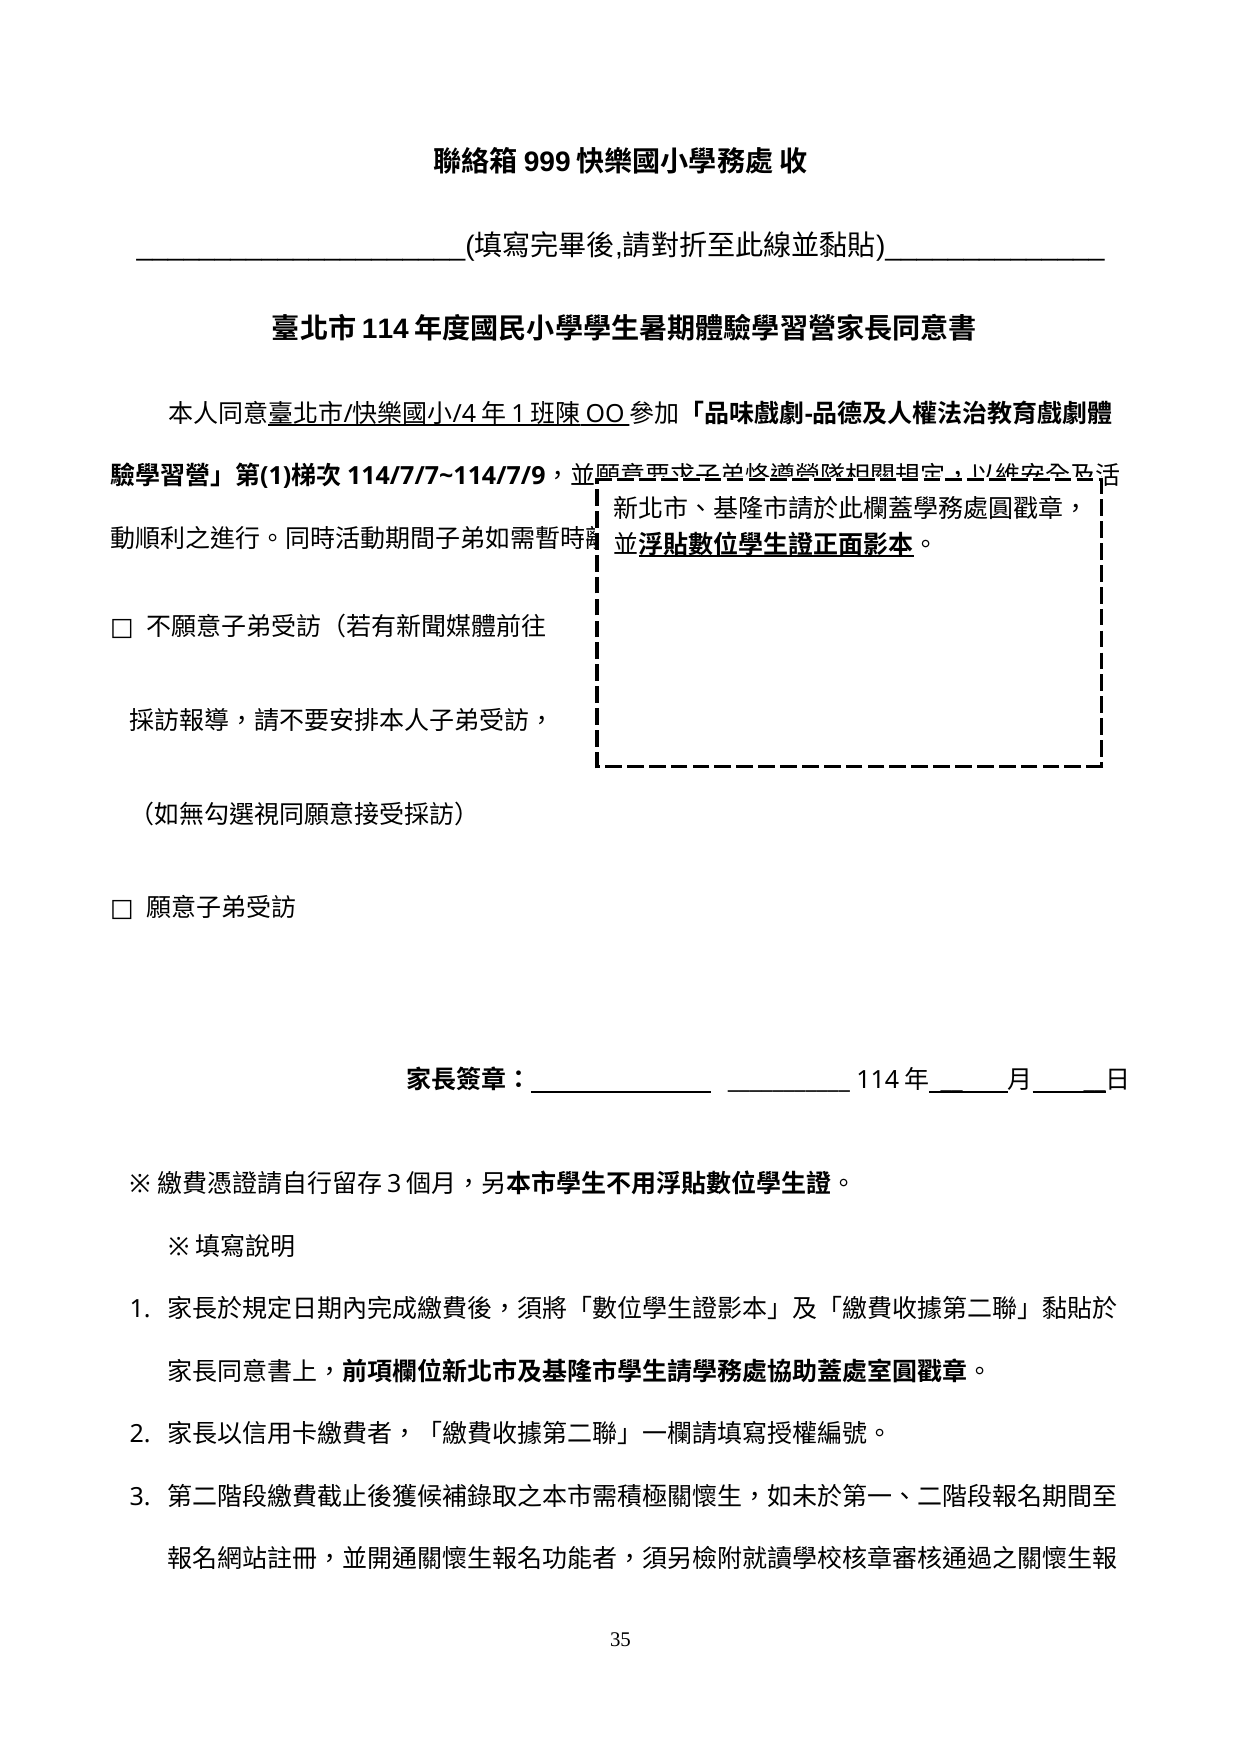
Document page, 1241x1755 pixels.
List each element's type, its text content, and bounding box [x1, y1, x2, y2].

text 聯絡箱 999快樂國小學務處 收 [59, 118, 1181, 181]
text 臺北市114年度國民小學學生暑期體驗學習營家長同意書 [59, 285, 1181, 347]
table_cell ※ 繳費憑證請自行留存3個月，另本市學生不用浮貼數位學生證。 ※ 填寫說明 1. 家長於規定日期內完成繳費後，須將「數位學生證影本」及「繳費收據第二聯」黏貼於家長同意書上，前項欄位新北市及基隆市學生請學務處協助蓋處室圓戳章。 2. 家長以信用卡繳費者，「繳費收據第二聯」一欄請填寫授權編號。 3. 第二階段繳費截止後獲候補錄取之本市需積極關懷生，如未於第一、二階段報名期間至報名網站註冊，並開通關懷生報名功能者，須另檢附就讀學校核章審核通過之關懷生報 [108, 1111, 1132, 1608]
text _____________________(填寫完畢後,請對折至此線並黏貼)______________ [59, 201, 1181, 264]
table_header 本人同意臺北市/快樂國小/4年1班陳OO參加「品味戲劇-品德及人權法治教育戲劇體驗學習營」第(1)梯次 114/7/7~114/7/9，並願意要求子弟恪遵營隊相關規定，以維安全及活動順利之進行。同時活動期間子弟如需暫時離營，必須辦妥請假手續方可離營 □ 不願意子弟受訪（若有新聞媒體前往 採訪報導，請不要安排本人子弟受訪， （如無勾選視同願意接受採訪） □ 願意子弟受訪 家長簽章： ___________ 114年 __ 月 __日 [108, 358, 1132, 1111]
